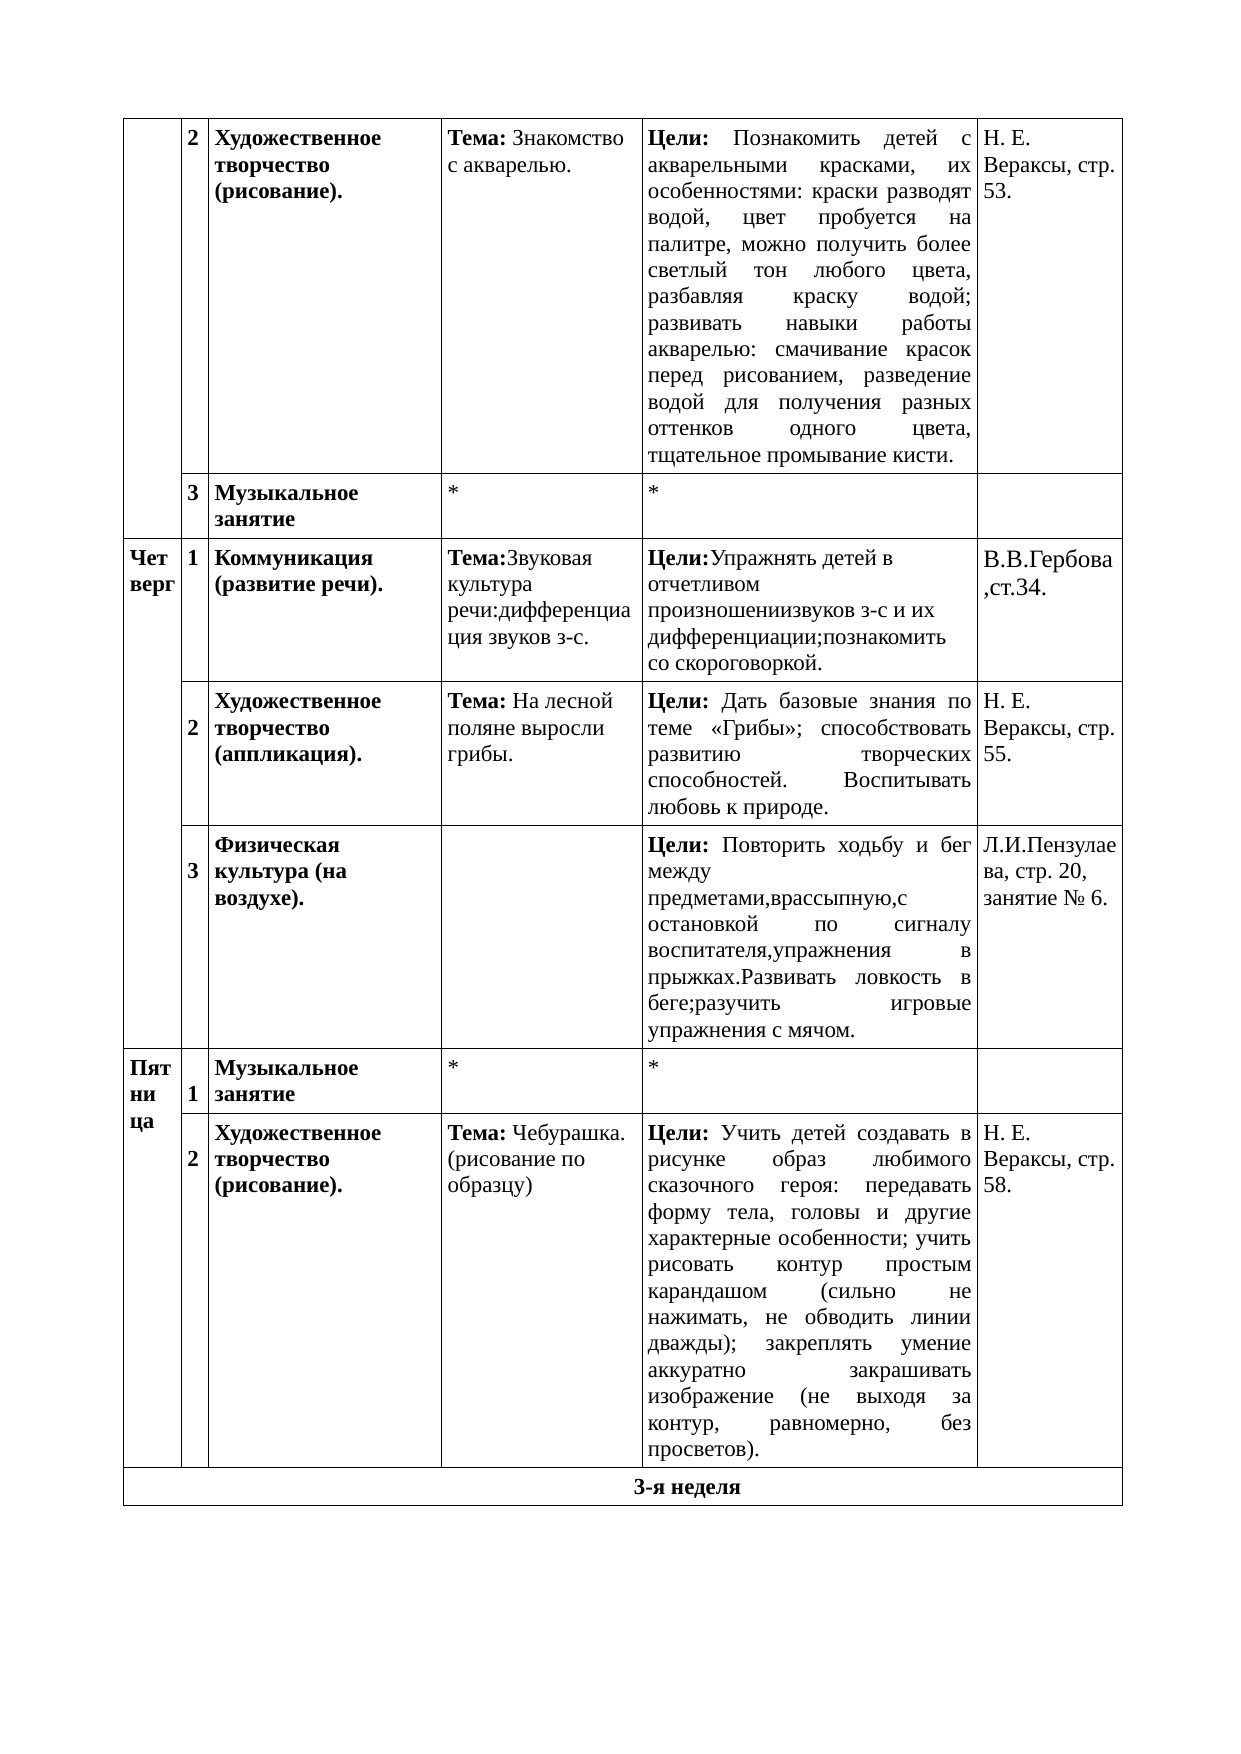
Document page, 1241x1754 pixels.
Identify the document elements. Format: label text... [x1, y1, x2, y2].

table_cell 1 [182, 1049, 208, 1112]
table_cell Цели: Познакомить детей с акварельными красками, их особенностями: краски разводят водой, цвет пробуется на палитре, можно получить более светлый тон любого цвета, разбавляя краску водой; развивать навыки работы акварелью: смачивание красок перед рисованием, разведение водой для получения разных оттенков одного цвета, тщательное промывание кисти. [643, 119, 977, 473]
table_cell Цели:Упражнять детей в отчетливом произношениизвуков з-с и их дифференциации;познакомить со скороговоркой. [643, 539, 977, 681]
table_cell Пятни ца [124, 1049, 181, 1467]
table_cell Н. Е. Вераксы, стр. 53. [978, 119, 1122, 473]
table_cell * [643, 1049, 977, 1112]
table_cell 2 [182, 1114, 208, 1467]
table_cell 3 [182, 826, 208, 1048]
table_cell Тема: Чебурашка. (рисование по образцу) [442, 1114, 642, 1467]
table_cell Коммуникация (развитие речи). [209, 539, 441, 681]
table_cell Н. Е. Вераксы, стр. 58. [978, 1114, 1122, 1467]
table_cell 2 [182, 119, 208, 473]
table_cell Л.И.Пензулаева, стр. 20, занятие № 6. [978, 826, 1122, 1048]
table_cell Тема: Знакомство с акварелью. [442, 119, 642, 473]
table_cell * [643, 474, 977, 537]
table_cell Чет верг [124, 539, 181, 1048]
table_cell 1 [182, 539, 208, 681]
table_cell Художественное творчество (рисование). [209, 1114, 441, 1467]
table_cell Художественное творчество (рисование). [209, 119, 441, 473]
table_cell Художественное творчество (аппликация). [209, 682, 441, 825]
table_cell Н. Е. Вераксы, стр. 55. [978, 682, 1122, 825]
table_cell Цели: Повторить ходьбу и бег между предметами,врассыпную,с остановкой по сигналу воспитателя,упражнения в прыжках.Развивать ловкость в беге;разучить игровые упражнения с мячом. [643, 826, 977, 1048]
table_cell Тема:Звуковая культура речи:дифференциация звуков з-с. [442, 539, 642, 681]
table_cell 3 [182, 474, 208, 537]
table_cell Цели: Учить детей создавать в рисунке образ любимого сказочного героя: передавать форму тела, головы и другие характерные особенности; учить рисовать контур простым карандашом (сильно не нажимать, не обводить линии дважды); закреплять умение аккуратно закрашивать изображение (не выходя за контур, равномерно, без просветов). [643, 1114, 977, 1467]
table_cell * [442, 474, 642, 537]
table_cell [442, 826, 642, 1048]
table_cell [124, 119, 181, 537]
table_cell Музыкальное занятие [209, 474, 441, 537]
table_cell Цели: Дать базовые знания по теме «Грибы»; способствовать развитию творческих способностей. Воспитывать любовь к природе. [643, 682, 977, 825]
table_cell 3-я неделя [124, 1468, 1122, 1505]
table_cell [978, 1049, 1122, 1112]
table_cell 2 [182, 682, 208, 825]
table_cell Музыкальное занятие [209, 1049, 441, 1112]
table_cell [978, 474, 1122, 537]
table_cell Тема: На лесной поляне выросли грибы. [442, 682, 642, 825]
table_cell В.В.Гербова,ст.34. [978, 539, 1122, 681]
table_cell Физическая культура (на воздухе). [209, 826, 441, 1048]
table_cell * [442, 1049, 642, 1112]
